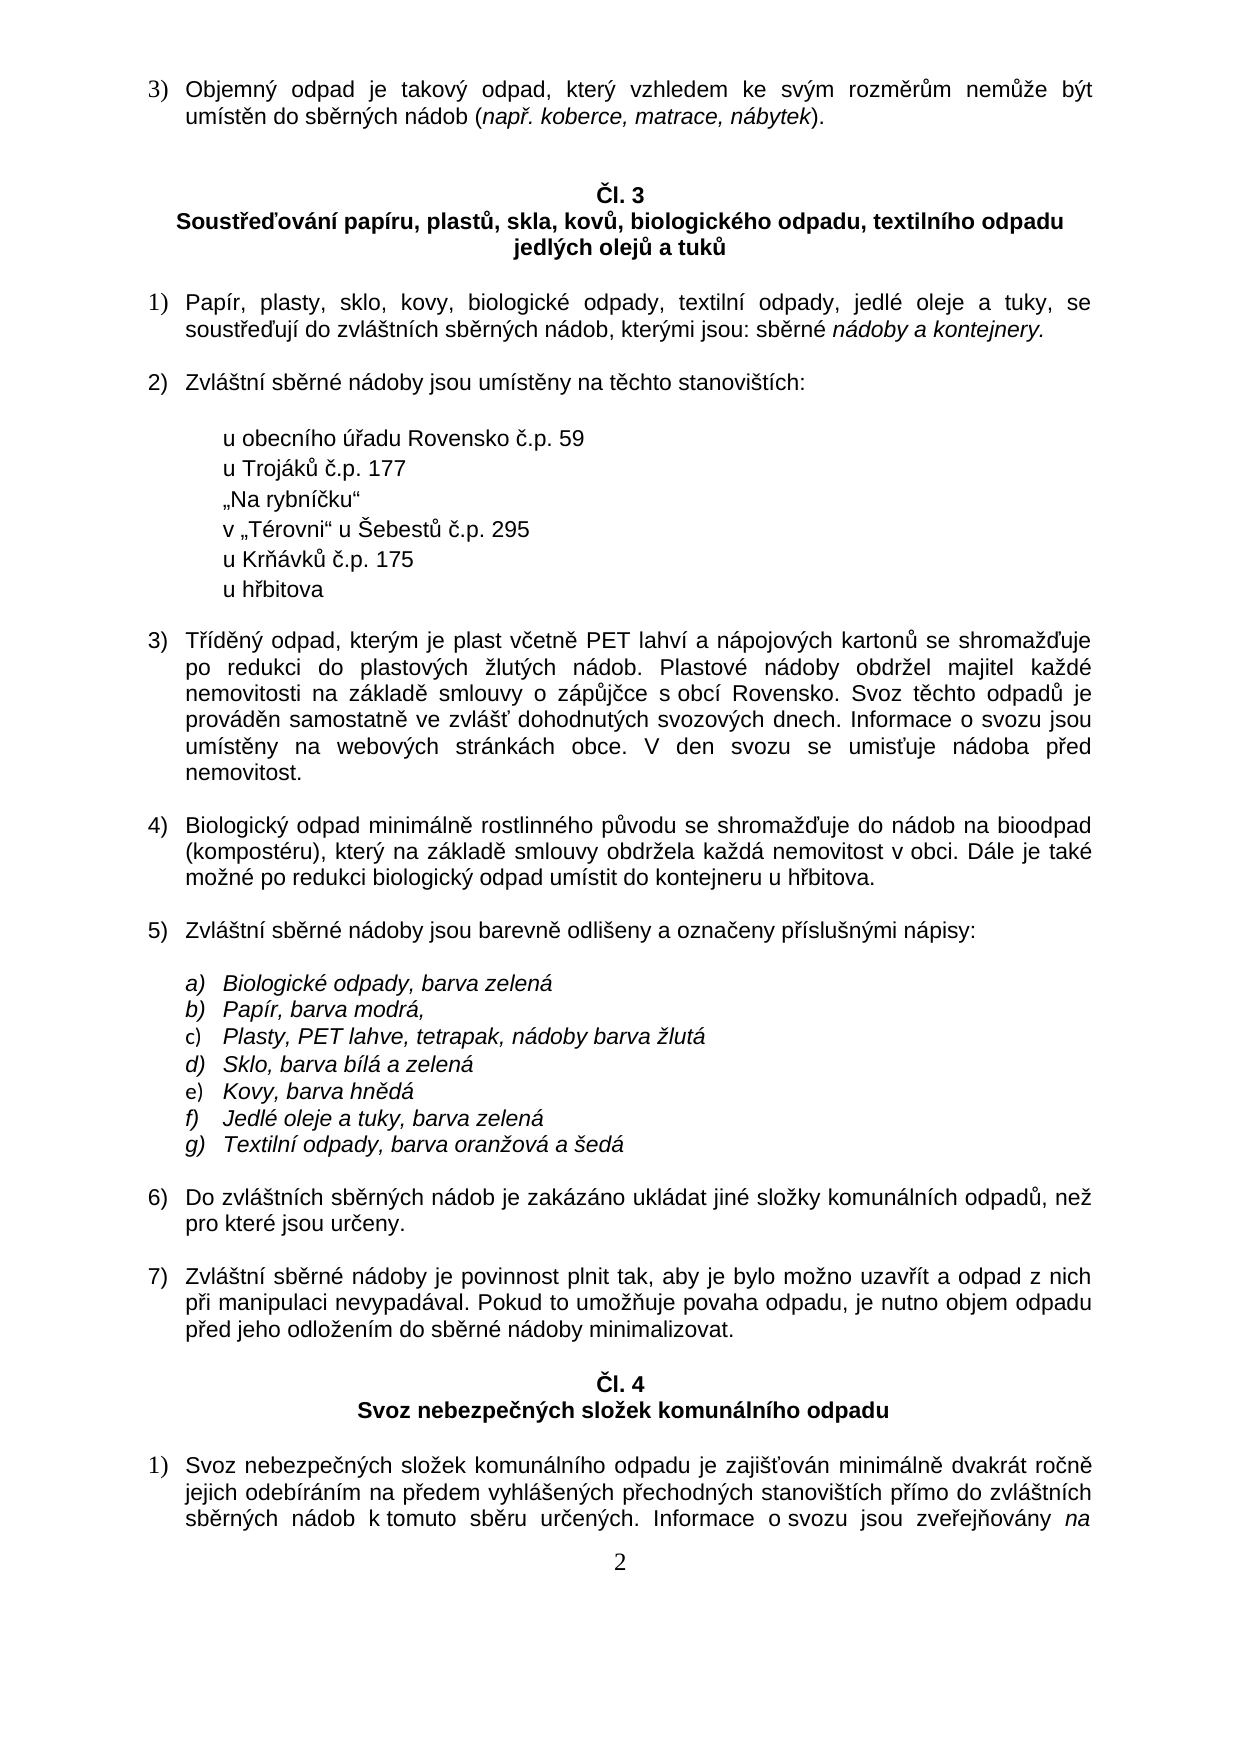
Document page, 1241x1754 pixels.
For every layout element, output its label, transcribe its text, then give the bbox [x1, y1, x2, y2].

list Textilní odpady, barva oranžová a šedá [185, 1131, 1092, 1158]
list Zvláštní sběrné nádoby jsou umístěny na těchto stanovištích: [148, 368, 1092, 395]
text „Na rybníčku“ [223, 486, 1092, 512]
text u Trojáků č.p. 177 [223, 455, 1092, 482]
list Objemný odpad je takový odpad, který vzhledem ke svým rozměrům nemůže být umístěn do sběrných nádob (např. koberce, matrace, nábytek). [148, 74, 1092, 129]
text Čl. 3 [148, 182, 1092, 208]
list Tříděný odpad, kterým je plast včetně PET lahví a nápojových kartonů se shromažďuje po redukci do plastových žlutých nádob. Plastové nádoby obdržel majitel každé nemovitosti na základě smlouvy o zápůjčce s obcí Rovensko. Svoz těchto odpadů je prováděn samostatně ve zvlášť dohodnutých svozových dnech. Informace o svozu jsou umístěny na webových stránkách obce. V den svozu se umisťuje nádoba před nemovitost. [148, 627, 1092, 785]
subtitle Čl. 4 [148, 1371, 1092, 1397]
list Do zvláštních sběrných nádob je zakázáno ukládat jiné složky komunálních odpadů, než pro které jsou určeny. [148, 1184, 1092, 1237]
list Papír, plasty, sklo, kovy, biologické odpady, textilní odpady, jedlé oleje a tuky, se soustřeďují do zvláštních sběrných nádob, kterými jsou: sběrné nádoby a kontejnery. [148, 287, 1092, 342]
text u Krňávků č.p. 175 [223, 546, 1092, 572]
subtitle Soustřeďování papíru, plastů, skla, kovů, biologického odpadu, textilního odpadu jedlých olejů a tuků [148, 208, 1092, 261]
list Kovy, barva hnědá [185, 1077, 1092, 1105]
list Jedlé oleje a tuky, barva zelená [185, 1105, 1092, 1131]
list Svoz nebezpečných složek komunálního odpadu je zajišťován minimálně dvakrát ročně jejich odebíráním na předem vyhlášených přechodných stanovištích přímo do zvláštních sběrných nádob k tomuto sběru určených. Informace o svozu jsou zveřejňovány na [148, 1450, 1092, 1531]
list Sklo, barva bílá a zelená [185, 1051, 1092, 1077]
text v „Térovni“ u Šebestů č.p. 295 [223, 516, 1092, 542]
list Plasty, PET lahve, tetrapak, nádoby barva žlutá [185, 1022, 1092, 1051]
text u obecního úřadu Rovensko č.p. 59 [223, 425, 1092, 451]
list Zvláštní sběrné nádoby jsou barevně odlišeny a označeny příslušnými nápisy: [148, 917, 1092, 943]
list Papír, barva modrá, [185, 996, 1092, 1022]
text u hřbitova [223, 576, 1092, 602]
list Biologický odpad minimálně rostlinného původu se shromažďuje do nádob na bioodpad (kompostéru), který na základě smlouvy obdržela každá nemovitost v obci. Dále je také možné po redukci biologický odpad umístit do kontejneru u hřbitova. [148, 812, 1092, 891]
list Biologické odpady, barva zelená [185, 970, 1092, 996]
subtitle Svoz nebezpečných složek komunálního odpadu [148, 1397, 1092, 1423]
list Zvláštní sběrné nádoby je povinnost plnit tak, aby je bylo možno uzavřít a odpad z nich při manipulaci nevypadával. Pokud to umožňuje povaha odpadu, je nutno objem odpadu před jeho odložením do sběrné nádoby minimalizovat. [148, 1263, 1092, 1342]
